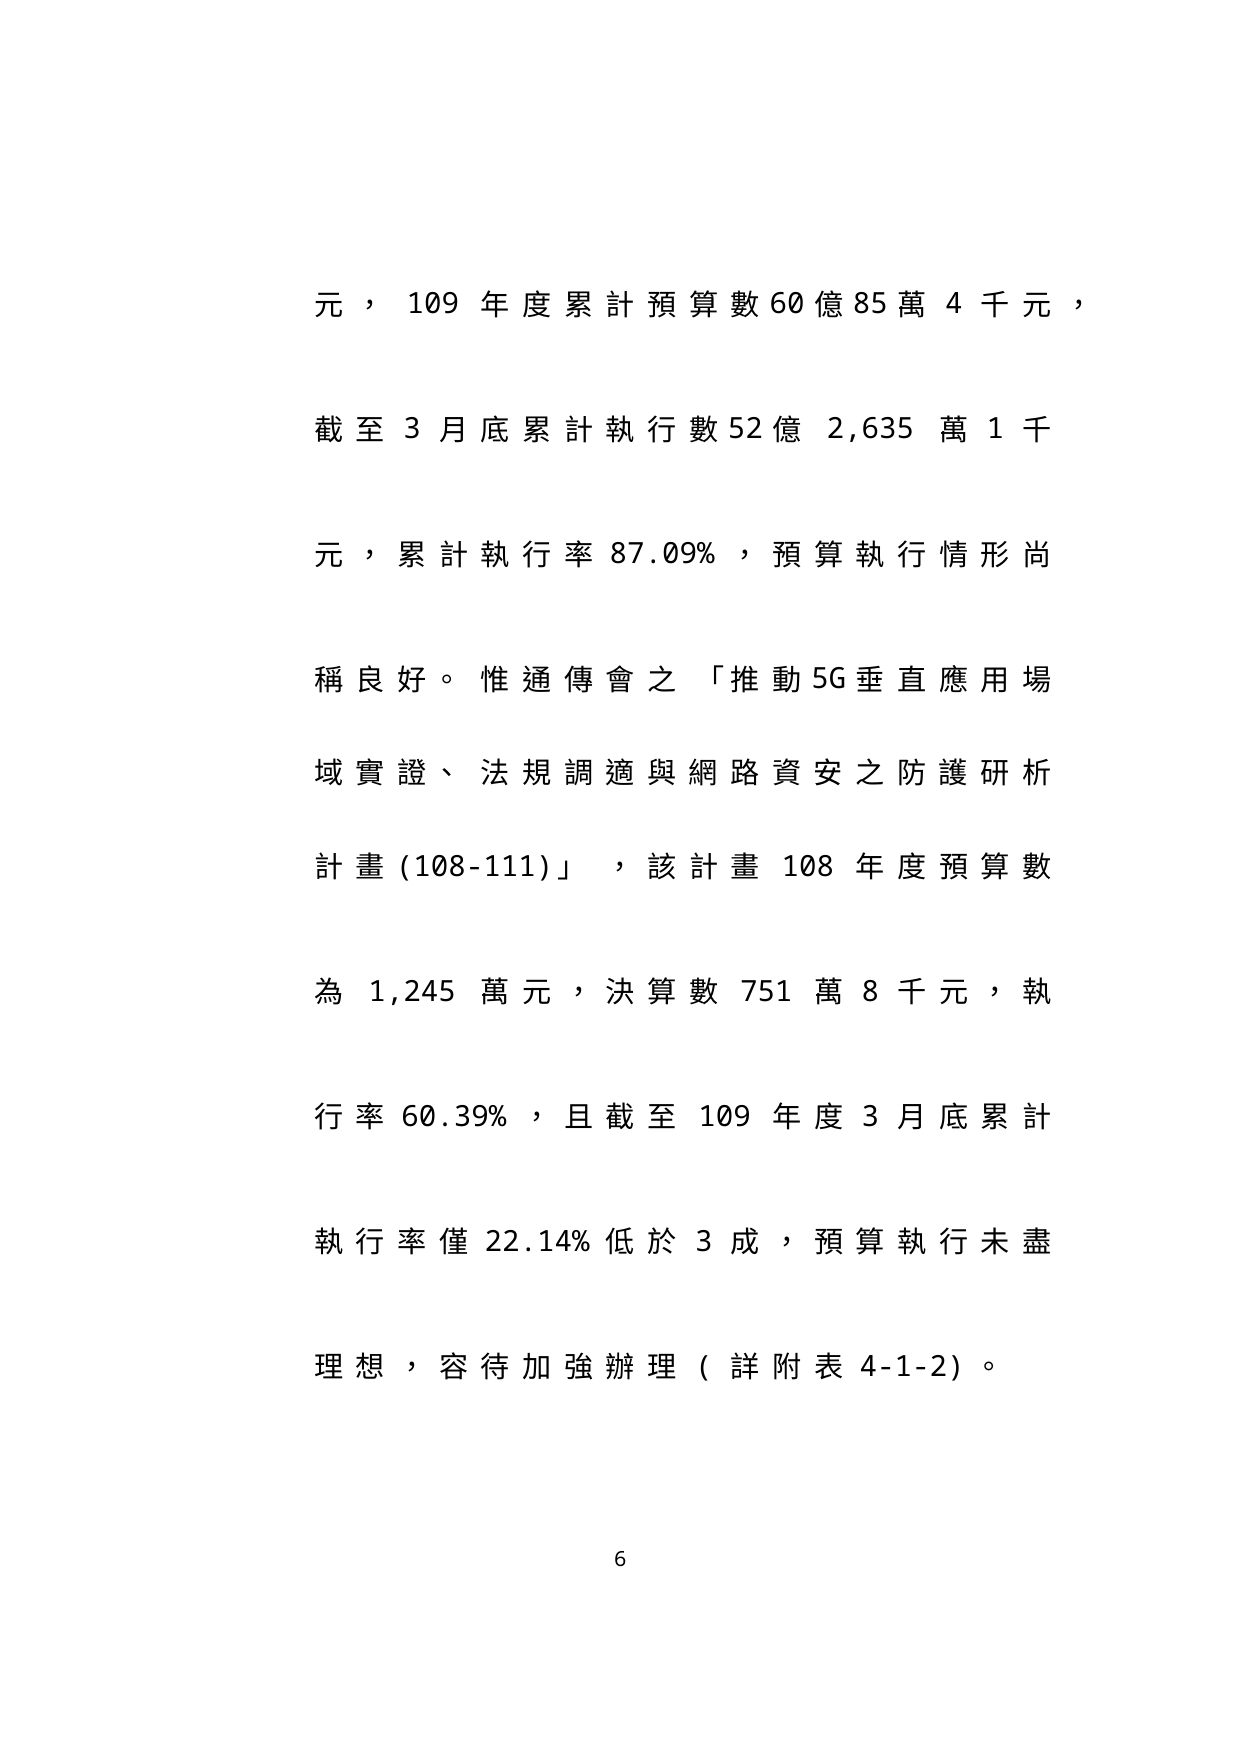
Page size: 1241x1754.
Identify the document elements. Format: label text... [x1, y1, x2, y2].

text 配合《臺灣5G行動計畫》之推動垂直應用場域實證工作，該主軸由經濟部等5個機關依各項行動計畫編列各年度5G相關預算執行，總經費合計76億6,585萬4千元，109年度累計預算數60億85萬4千元，截至3月底累計執行數52億2,635萬1千元，累計執行率87.09%，預算執行情形尚稱良好。惟通傳會之「推動5G垂直應用場域實證、法規調適與網路資安之防護研析計畫(108-111)」，該計畫108年度預算數為1,245萬元，決算數751萬8千元，執行率60.39%，且截至109年度3月底累計執行率僅22.14%低於3成，預算執行未盡理想，容待加強辦理(詳附表4-1-2)。 [271, 229, 1058, 1417]
